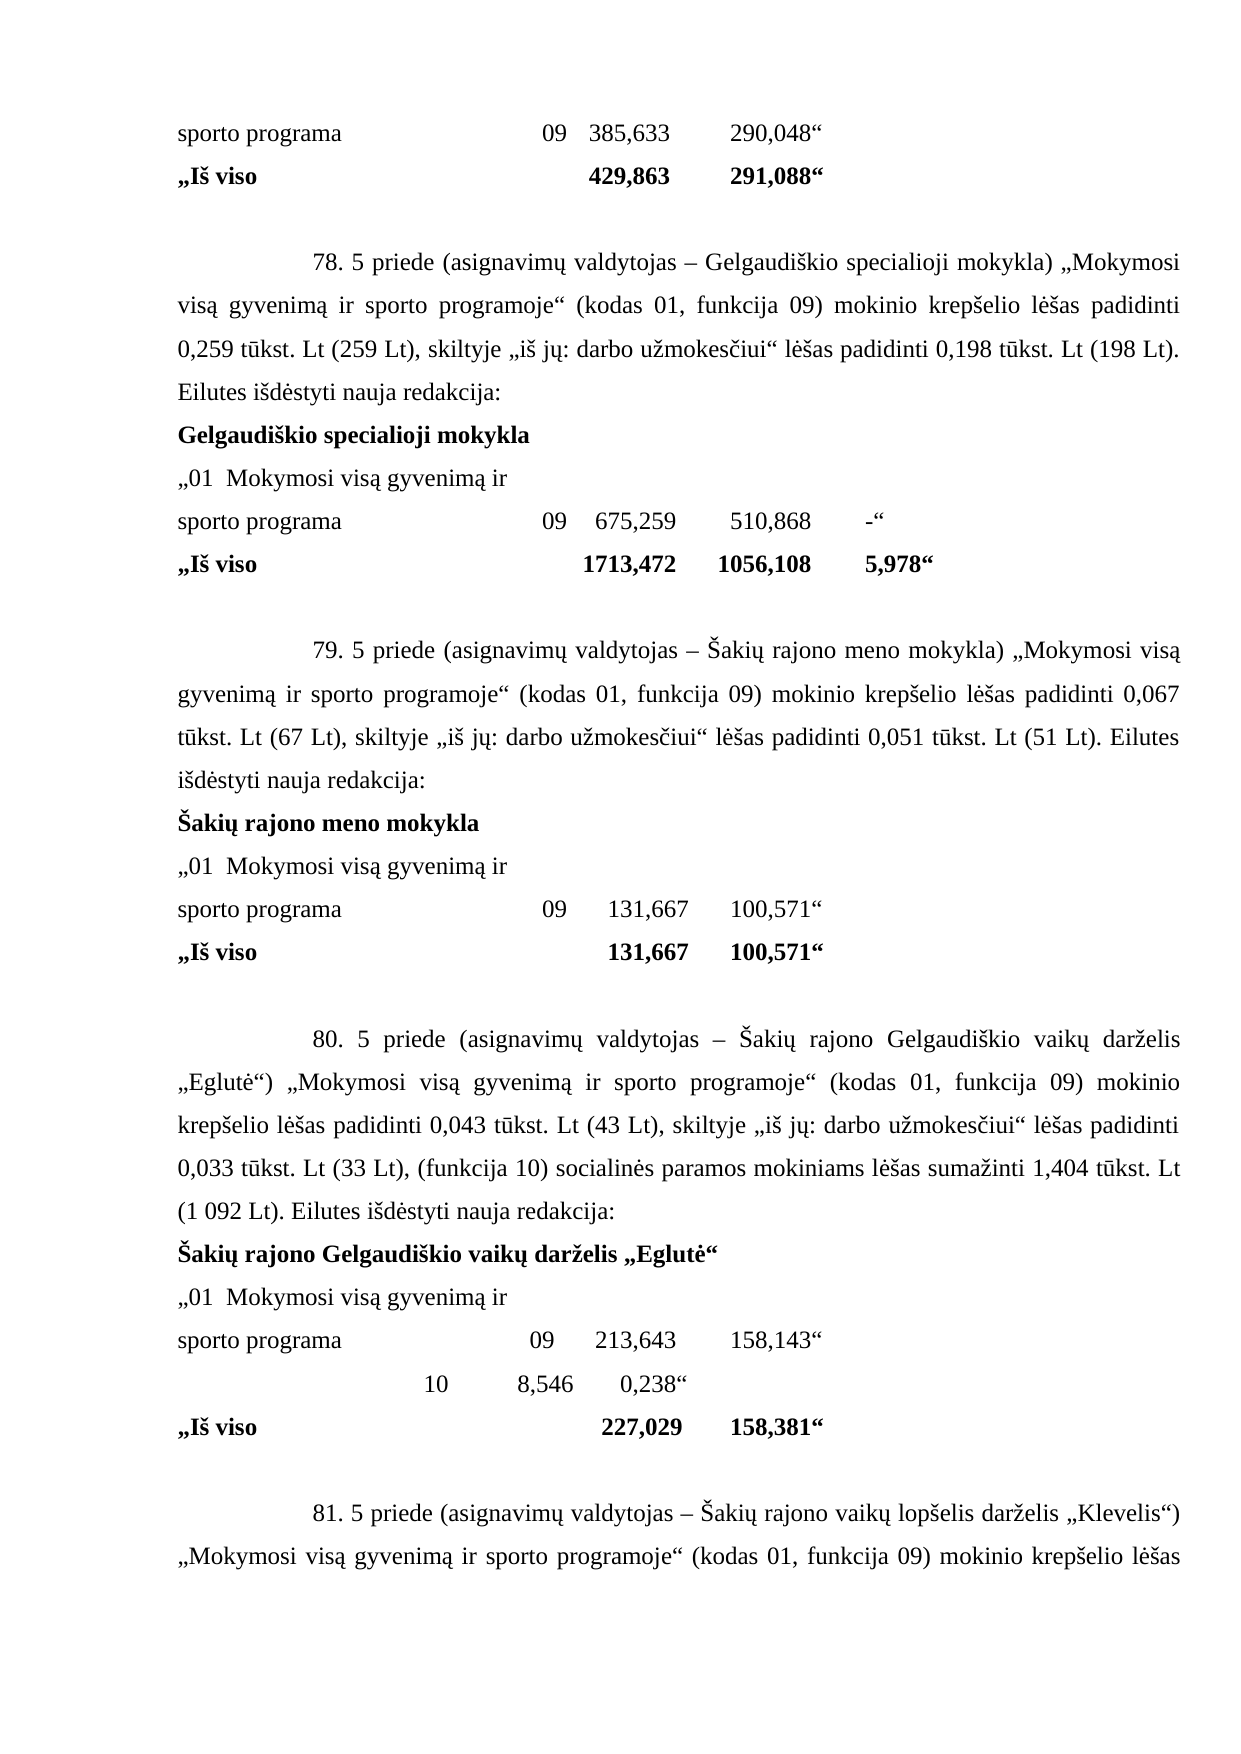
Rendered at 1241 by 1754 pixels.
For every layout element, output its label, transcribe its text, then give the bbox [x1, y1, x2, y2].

text „01 Mokymosi visą gyvenimą ir [177, 1282, 1181, 1311]
text sporto programa 09 675,259 510,868 -“ [177, 506, 1181, 535]
text Šakių rajono meno mokykla [177, 808, 1181, 837]
text sporto programa 09 131,667 100,571“ [177, 894, 1181, 923]
text 78. 5 priede (asignavimų valdytojas – Gelgaudiškio specialioji mokykla) „Mokymosi visą gyvenimą ir sporto programoje“ (kodas 01, funkcija 09) mokinio krepšelio lėšas padidinti 0,259 tūkst. Lt (259 Lt), skiltyje „iš jų: darbo užmokesčiui“ lėšas padidinti 0,198 tūkst. Lt (198 Lt). Eilutes išdėstyti nauja redakcija: [177, 247, 1181, 406]
text „01 Mokymosi visą gyvenimą ir [177, 463, 1181, 492]
text „Iš viso 429,863 291,088“ [177, 161, 1181, 190]
text 10 8,546 0,238“ [177, 1369, 1181, 1397]
text Gelgaudiškio specialioji mokykla [177, 420, 1181, 449]
text 81. 5 priede (asignavimų valdytojas – Šakių rajono vaikų lopšelis darželis „Klevelis“) „Mokymosi visą gyvenimą ir sporto programoje“ (kodas 01, funkcija 09) mokinio krepšelio lėšas [177, 1498, 1181, 1570]
text 79. 5 priede (asignavimų valdytojas – Šakių rajono meno mokykla) „Mokymosi visą gyvenimą ir sporto programoje“ (kodas 01, funkcija 09) mokinio krepšelio lėšas padidinti 0,067 tūkst. Lt (67 Lt), skiltyje „iš jų: darbo užmokesčiui“ lėšas padidinti 0,051 tūkst. Lt (51 Lt). Eilutes išdėstyti nauja redakcija: [177, 636, 1181, 794]
text sporto programa 09 213,643 158,143“ [177, 1326, 1181, 1354]
text sporto programa 09 385,633 290,048“ [177, 118, 1181, 147]
text 80. 5 priede (asignavimų valdytojas – Šakių rajono Gelgaudiškio vaikų darželis „Eglutė“) „Mokymosi visą gyvenimą ir sporto programoje“ (kodas 01, funkcija 09) mokinio krepšelio lėšas padidinti 0,043 tūkst. Lt (43 Lt), skiltyje „iš jų: darbo užmokesčiui“ lėšas padidinti 0,033 tūkst. Lt (33 Lt), (funkcija 10) socialinės paramos mokiniams lėšas sumažinti 1,404 tūkst. Lt (1 092 Lt). Eilutes išdėstyti nauja redakcija: [177, 1024, 1181, 1225]
text „Iš viso 227,029 158,381“ [177, 1412, 1181, 1441]
text „01 Mokymosi visą gyvenimą ir [177, 851, 1181, 880]
text „Iš viso 131,667 100,571“ [177, 937, 1181, 966]
text „Iš viso 1713,472 1056,108 5,978“ [177, 549, 1181, 578]
text Šakių rajono Gelgaudiškio vaikų darželis „Eglutė“ [177, 1239, 1181, 1268]
